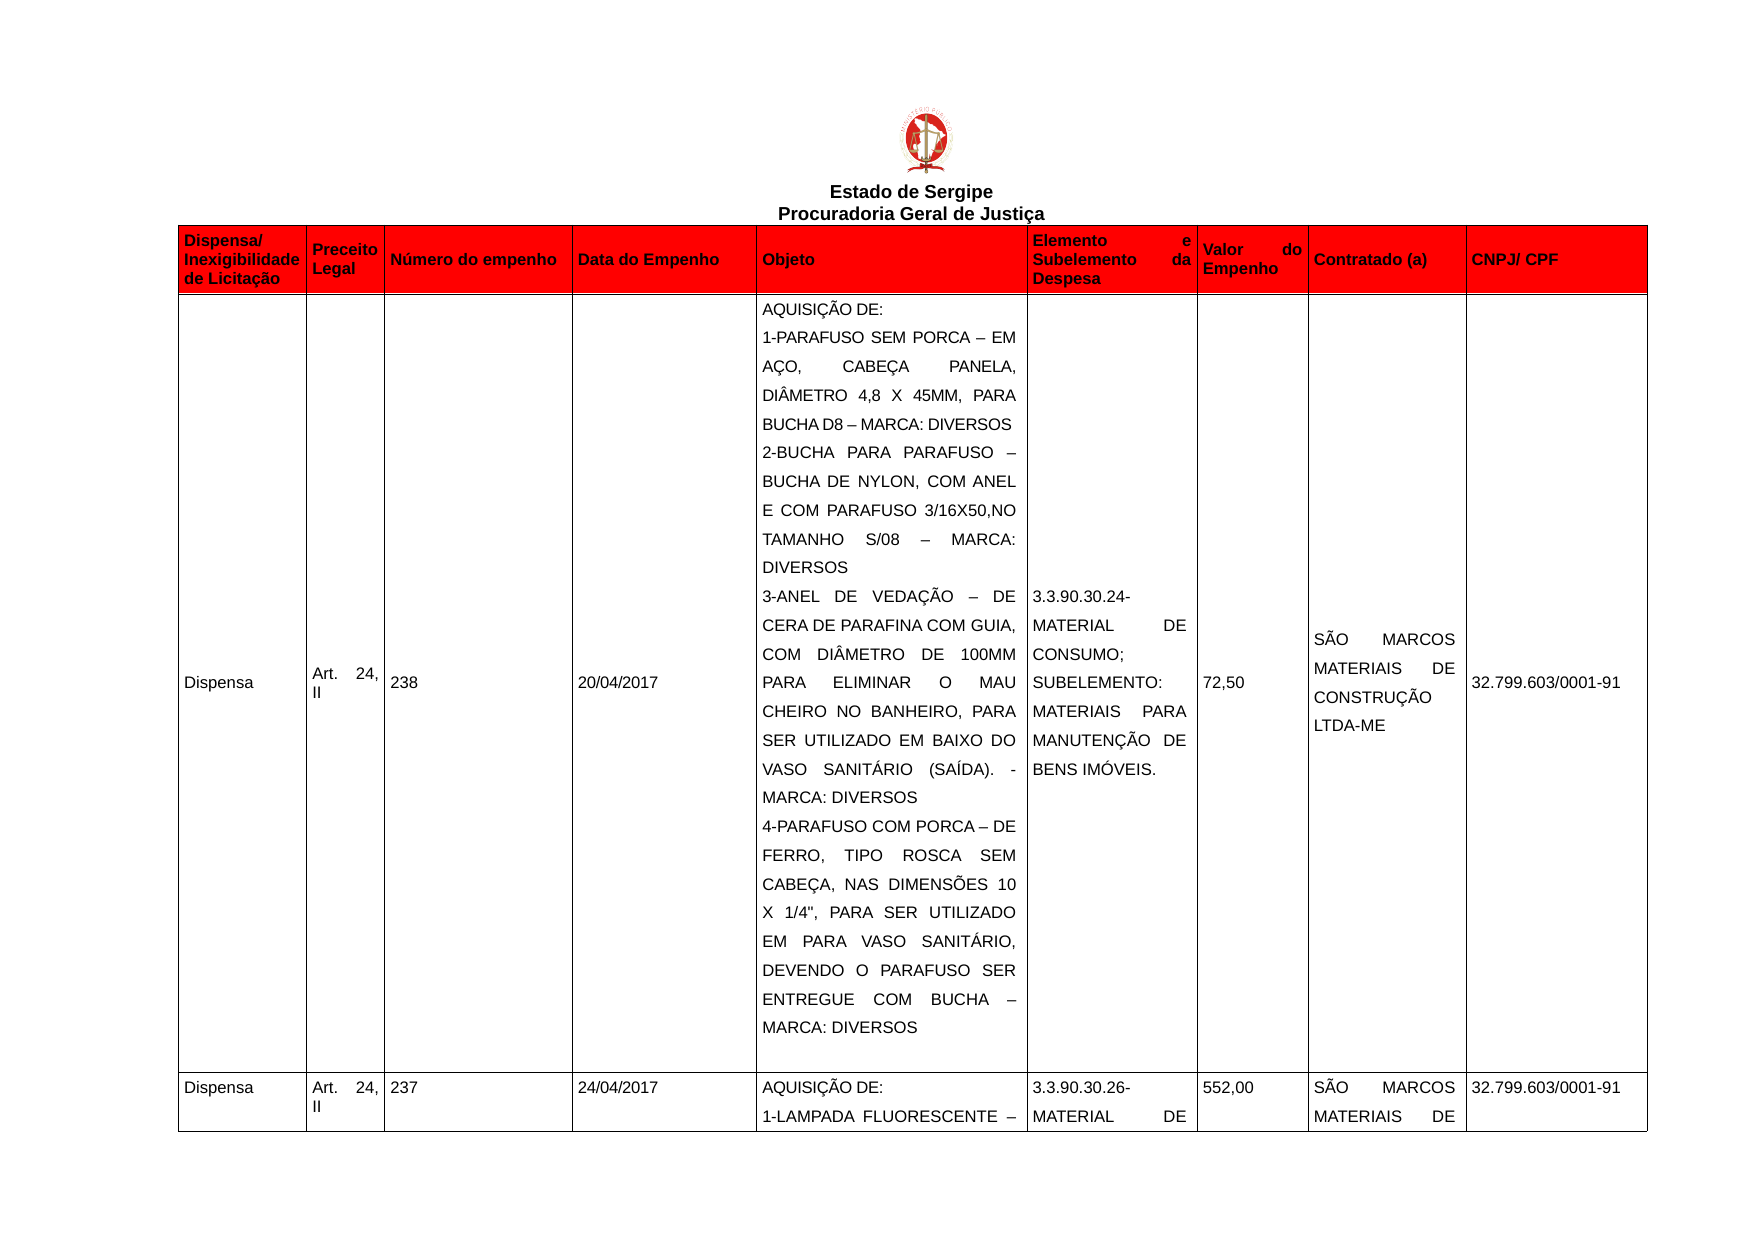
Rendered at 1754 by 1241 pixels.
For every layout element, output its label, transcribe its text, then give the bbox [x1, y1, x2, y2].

table_cell 552,00 [1198, 1073, 1308, 1131]
table_header Objeto [757, 226, 1027, 293]
table_header Preceito Legal [307, 226, 384, 293]
table_cell 3.3.90.30.26-MATERIAL DE [1028, 1073, 1197, 1131]
table_header CNPJ/ CPF [1467, 226, 1647, 293]
table_cell Dispensa [179, 295, 306, 1072]
table_header Elemento e Subelemento da Despesa [1028, 226, 1197, 293]
table_cell 3.3.90.30.24-MATERIAL DE CONSUMO; SUBELEMENTO: MATERIAIS PARA MANUTENÇÃO DE BENS IMÓVEIS. [1028, 295, 1197, 1072]
table_header Valor do Empenho [1198, 226, 1308, 293]
table_header Número do empenho [385, 226, 572, 293]
table_cell Art. 24, II [307, 295, 384, 1072]
table_cell 238 [385, 295, 572, 1072]
table_header Data do Empenho [573, 226, 756, 293]
table_cell 20/04/2017 [573, 295, 756, 1072]
table_cell 237 [385, 1073, 572, 1131]
table_cell 32.799.603/0001-91 [1467, 295, 1647, 1072]
table_cell 32.799.603/0001-91 [1467, 1073, 1647, 1131]
table_cell 24/04/2017 [573, 1073, 756, 1131]
table_cell AQUISIÇÃO DE: 1-PARAFUSO SEM PORCA – EM AÇO, CABEÇA PANELA, DIÂMETRO 4,8 X 45MM, PARA BUCHA D8 – MARCA: DIVERSOS 2-BUCHA PARA PARAFUSO – BUCHA DE NYLON, COM ANEL E COM PARAFUSO 3/16X50,NO TAMANHO S/08 – MARCA: DIVERSOS 3-ANEL DE VEDAÇÃO – DE CERA DE PARAFINA COM GUIA, COM DIÂMETRO DE 100MM PARA ELIMINAR O MAU CHEIRO NO BANHEIRO, PARA SER UTILIZADO EM BAIXO DO VASO SANITÁRIO (SAÍDA). - MARCA: DIVERSOS 4-PARAFUSO COM PORCA – DE FERRO, TIPO ROSCA SEM CABEÇA, NAS DIMENSÕES 10 X 1/4", PARA SER UTILIZADO EM PARA VASO SANITÁRIO, DEVENDO O PARAFUSO SER ENTREGUE COM BUCHA – MARCA: DIVERSOS [757, 295, 1027, 1072]
table_cell Art. 24, II [307, 1073, 384, 1131]
table_header Contratado (a) [1309, 226, 1466, 293]
table_cell SÃO MARCOS MATERIAIS DE CONSTRUÇÃO LTDA-ME [1309, 295, 1466, 1072]
table_cell 72,50 [1198, 295, 1308, 1072]
table_cell Dispensa [179, 1073, 306, 1131]
table_cell AQUISIÇÃO DE: 1-LAMPADA FLUORESCENTE – [757, 1073, 1027, 1131]
table_header Dispensa/Inexigibilidade de Licitação [179, 226, 306, 293]
table_cell SÃO MARCOS MATERIAIS DE [1309, 1073, 1466, 1131]
